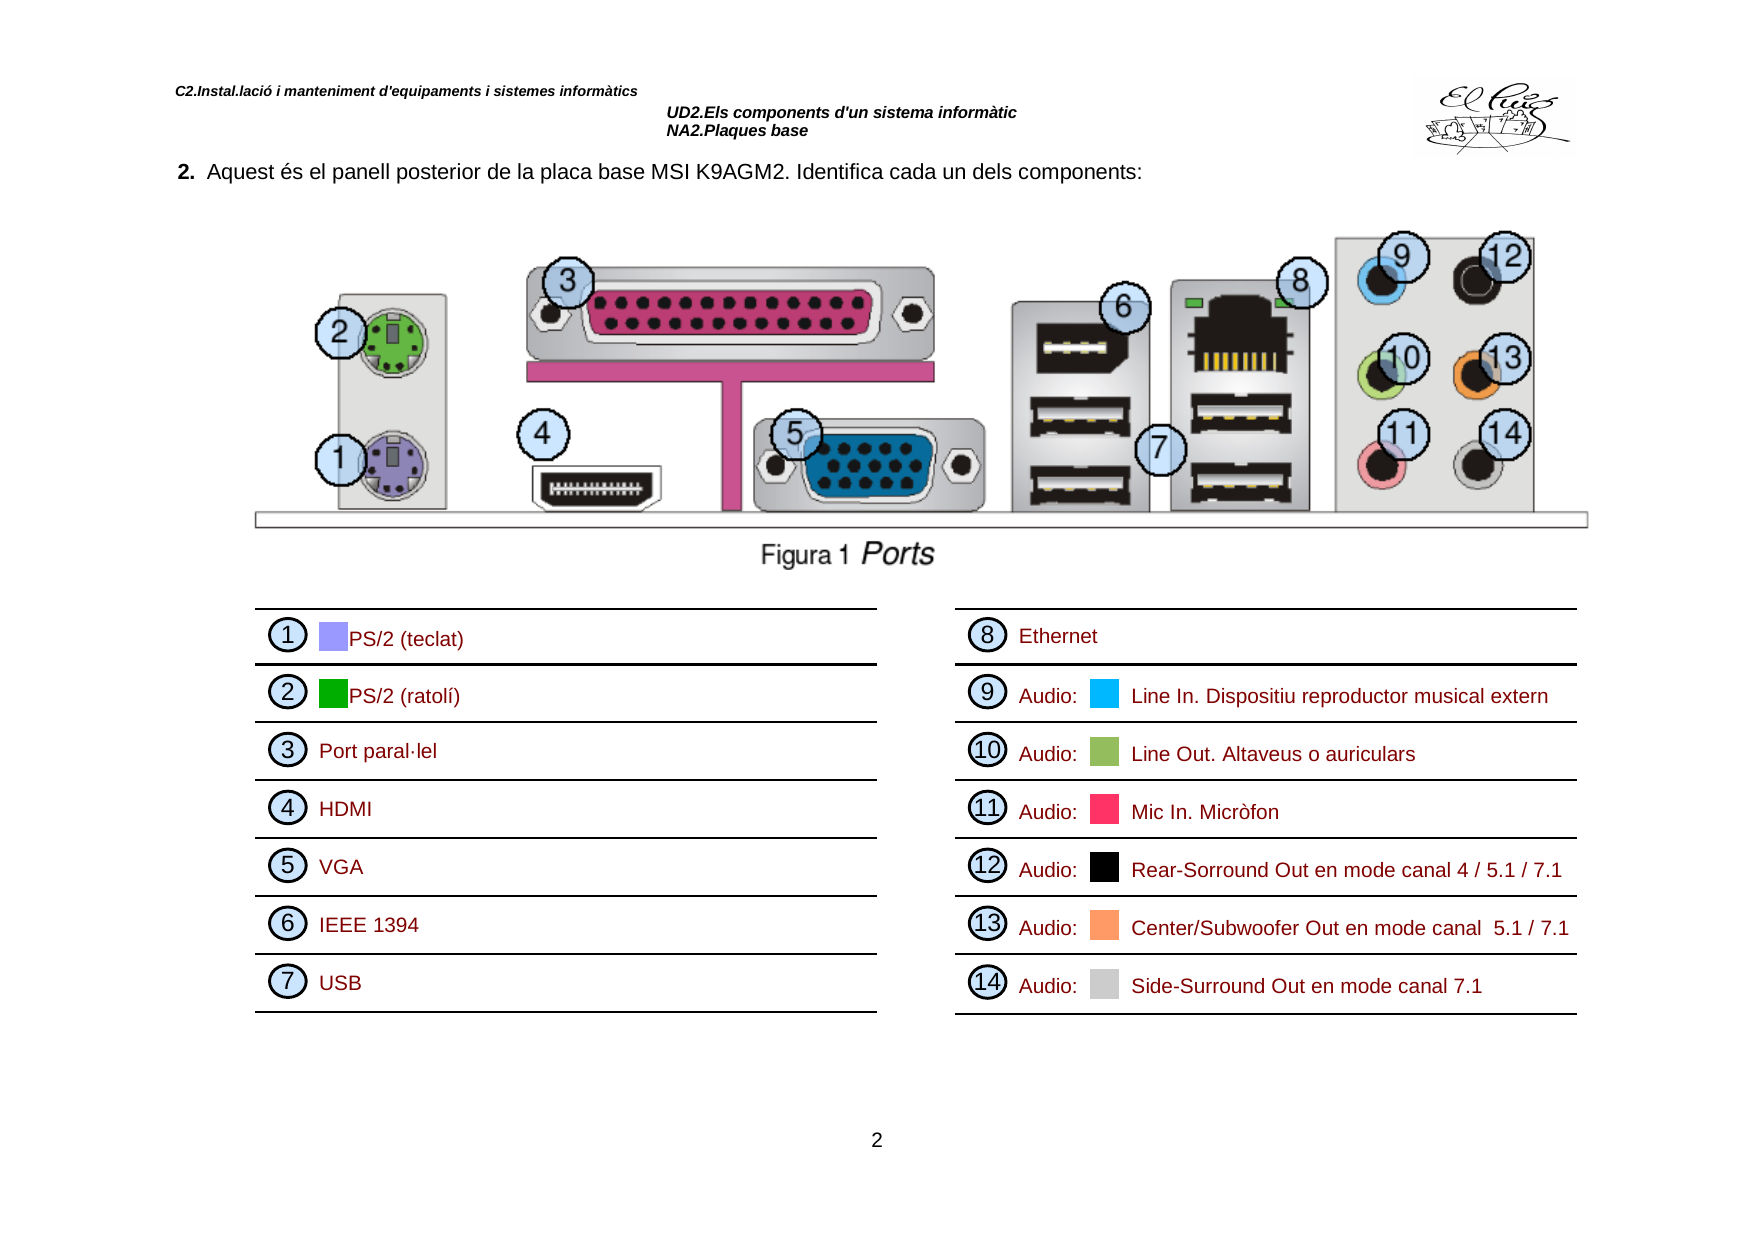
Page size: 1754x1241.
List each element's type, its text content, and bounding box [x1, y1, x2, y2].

table_cell [955, 781, 1013, 837]
table_cell Audio: Side-Surround Out en mode canal 7.1 [1013, 955, 1577, 1013]
table_cell VGA [313, 839, 877, 895]
table_cell Audio: Line Out. Altaveus o auriculars [1013, 724, 1577, 779]
table_cell USB [313, 955, 877, 1011]
table_cell [955, 666, 1013, 721]
table_cell IEEE 1394 [313, 897, 877, 953]
table_cell Audio: Mic In. Micròfon [1013, 781, 1577, 837]
table_cell [955, 724, 1013, 779]
picture [1412, 75, 1575, 158]
table_cell [255, 724, 313, 779]
table_header [255, 610, 313, 663]
table_cell PS/2 (ratolí) [313, 666, 877, 721]
table_cell Audio: Rear-Sorround Out en mode canal 4 / 5.1 / 7.1 [1013, 839, 1577, 895]
table_cell [955, 897, 1013, 953]
table_cell [255, 666, 313, 721]
table_cell [255, 839, 313, 895]
table_cell HDMI [313, 781, 877, 837]
table_cell [955, 955, 1013, 1013]
table_cell [955, 610, 1013, 663]
table_header PS/2 (teclat) [313, 610, 877, 663]
table_cell Audio: Center/Subwoofer Out en mode canal 5.1 / 7.1 [1013, 897, 1577, 953]
list Aquest és el panell posterior de la placa base MSI K9AGM2. Identifica cada un dels components: [177, 159, 1577, 184]
table_cell [255, 955, 313, 1011]
table_cell Ethernet [1013, 610, 1577, 663]
table_cell [955, 839, 1013, 895]
table_cell [255, 897, 313, 953]
table_cell [255, 781, 313, 837]
table_cell Audio: Line In. Dispositiu reproductor musical extern [1013, 666, 1577, 721]
picture [188, 211, 1589, 580]
table_cell Port paral·lel [313, 724, 877, 779]
